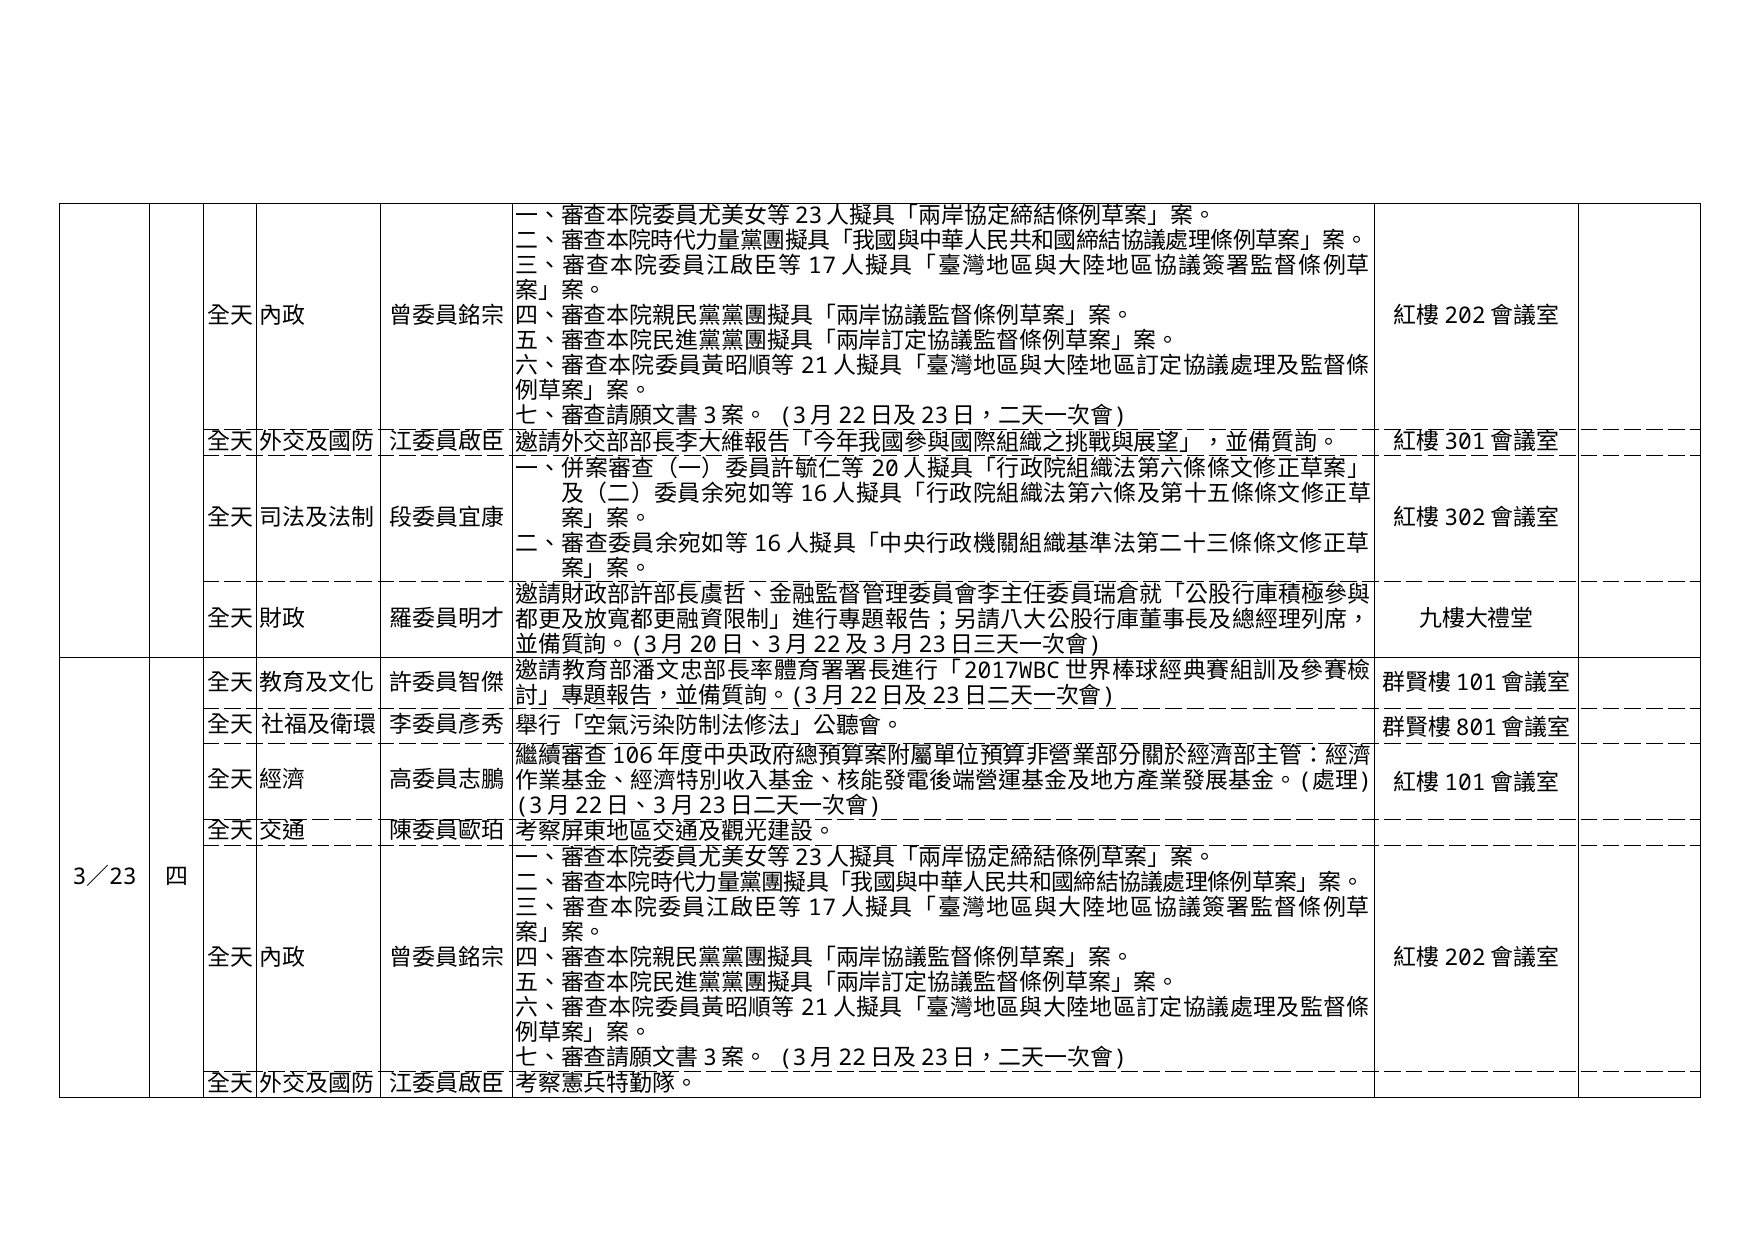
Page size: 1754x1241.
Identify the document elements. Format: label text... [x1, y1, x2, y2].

table_cell 全天 [204, 581, 256, 657]
table_header [60, 204, 149, 657]
table_cell 交通 [257, 819, 380, 844]
table_cell [1579, 455, 1700, 581]
table_header 紅樓202會議室 [1375, 204, 1578, 429]
table_cell 全天 [204, 819, 256, 844]
table_cell 邀請財政部許部長虞哲、金融監督管理委員會李主任委員瑞倉就「公股行庫積極參與都更及放寬都更融資限制」進行專題報告；另請八大公股行庫董事長及總經理列席，並備質詢。(3月20日、3月22及3月23日三天一次會) [513, 581, 1374, 657]
table_cell 紅樓302會議室 [1375, 455, 1578, 581]
table_cell 內政 [257, 845, 380, 1071]
table_cell 李委員彥秀 [381, 708, 512, 742]
table_cell 財政 [257, 581, 380, 657]
table_cell 考察憲兵特勤隊。 [513, 1071, 1374, 1097]
table_cell 群賢樓101會議室 [1375, 658, 1578, 708]
table_cell 社福及衛環 [257, 708, 380, 742]
table_cell 邀請教育部潘文忠部長率體育署署長進行「2017WBC世界棒球經典賽組訓及參賽檢討」專題報告，並備質詢。(3月22日及23日二天一次會) [513, 658, 1374, 708]
table_cell 曾委員銘宗 [381, 845, 512, 1071]
table_cell [1375, 1071, 1578, 1097]
table_header 一、審查本院委員尤美女等23人擬具「兩岸協定締結條例草案」案。 二、審查本院時代力量黨團擬具「我國與中華人民共和國締結協議處理條例草案」案。三、審查本院委員江啟臣等17人擬具「臺灣地區與大陸地區協議簽署監督條例草 案」案。 四、審查本院親民黨黨團擬具「兩岸協議監督條例草案」案。 五、審查本院民進黨黨團擬具「兩岸訂定協議監督條例草案」案。 六、審查本院委員黃昭順等21人擬具「臺灣地區與大陸地區訂定協議處理及監督條 例草案」案。 七、審查請願文書3案。 (3月22日及23日，二天一次會) [513, 204, 1374, 429]
table_cell [1579, 1071, 1700, 1097]
table_header 曾委員銘宗 [381, 204, 512, 429]
table_cell 高委員志鵬 [381, 743, 512, 818]
table_cell 司法及法制 [257, 455, 380, 581]
table_cell 全天 [204, 1071, 256, 1097]
table_cell 經濟 [257, 743, 380, 818]
table_cell [1579, 743, 1700, 818]
table_cell [1579, 658, 1700, 708]
table_cell 全天 [204, 708, 256, 742]
table_cell 群賢樓801會議室 [1375, 708, 1578, 742]
table_cell 九樓大禮堂 [1375, 581, 1578, 657]
table_cell [1375, 819, 1578, 844]
table_cell 教育及文化 [257, 658, 380, 708]
table_header 內政 [257, 204, 380, 429]
table_cell 許委員智傑 [381, 658, 512, 708]
table_cell 全天 [204, 429, 256, 455]
table_cell 全天 [204, 455, 256, 581]
table_header [1579, 204, 1700, 429]
table_header 全天 [204, 204, 256, 429]
table_cell 3／23 [60, 658, 149, 1097]
table_cell 一、審查本院委員尤美女等23人擬具「兩岸協定締結條例草案」案。 二、審查本院時代力量黨團擬具「我國與中華人民共和國締結協議處理條例草案」案。 三、審查本院委員江啟臣等17人擬具「臺灣地區與大陸地區協議簽署監督條例草 案」案。 四、審查本院親民黨黨團擬具「兩岸協議監督條例草案」案。 五、審查本院民進黨黨團擬具「兩岸訂定協議監督條例草案」案。 六、審查本院委員黃昭順等21人擬具「臺灣地區與大陸地區訂定協議處理及監督條 例草案」案。 七、審查請願文書3案。 (3月22日及23日，二天一次會) [513, 845, 1374, 1071]
table_cell [1579, 708, 1700, 742]
table_cell [1579, 845, 1700, 1071]
table_cell 全天 [204, 658, 256, 708]
table_cell [1579, 581, 1700, 657]
table_cell [1579, 819, 1700, 844]
table_cell 四 [150, 658, 203, 1097]
table_cell 陳委員歐珀 [381, 819, 512, 844]
table_cell 邀請外交部部長李大維報告「今年我國參與國際組織之挑戰與展望」，並備質詢。 [513, 429, 1374, 455]
table_cell [1579, 429, 1700, 455]
table_cell 江委員啟臣 [381, 1071, 512, 1097]
table_cell 一、併案審查（一）委員許毓仁等20人擬具「行政院組織法第六條條文修正草案」及（二）委員余宛如等16人擬具「行政院組織法第六條及第十五條條文修正草案」案。 二、審查委員余宛如等16人擬具「中央行政機關組織基準法第二十三條條文修正草案」案。 [513, 455, 1374, 581]
table_cell 外交及國防 [257, 429, 380, 455]
table_cell 考察屏東地區交通及觀光建設。 [513, 819, 1374, 844]
table_cell 羅委員明才 [381, 581, 512, 657]
table_cell 外交及國防 [257, 1071, 380, 1097]
table_cell 全天 [204, 845, 256, 1071]
table_cell 繼續審查106年度中央政府總預算案附屬單位預算非營業部分關於經濟部主管：經濟作業基金、經濟特別收入基金、核能發電後端營運基金及地方產業發展基金。(處理)(3月22日、3月23日二天一次會) [513, 743, 1374, 818]
table_cell 段委員宜康 [381, 455, 512, 581]
table_cell 江委員啟臣 [381, 429, 512, 455]
table_header [150, 204, 203, 657]
table_cell 舉行「空氣污染防制法修法」公聽會。 [513, 708, 1374, 742]
table_cell 紅樓301會議室 [1375, 429, 1578, 455]
table_cell 紅樓202會議室 [1375, 845, 1578, 1071]
table_cell 紅樓101會議室 [1375, 743, 1578, 818]
table_cell 全天 [204, 743, 256, 818]
